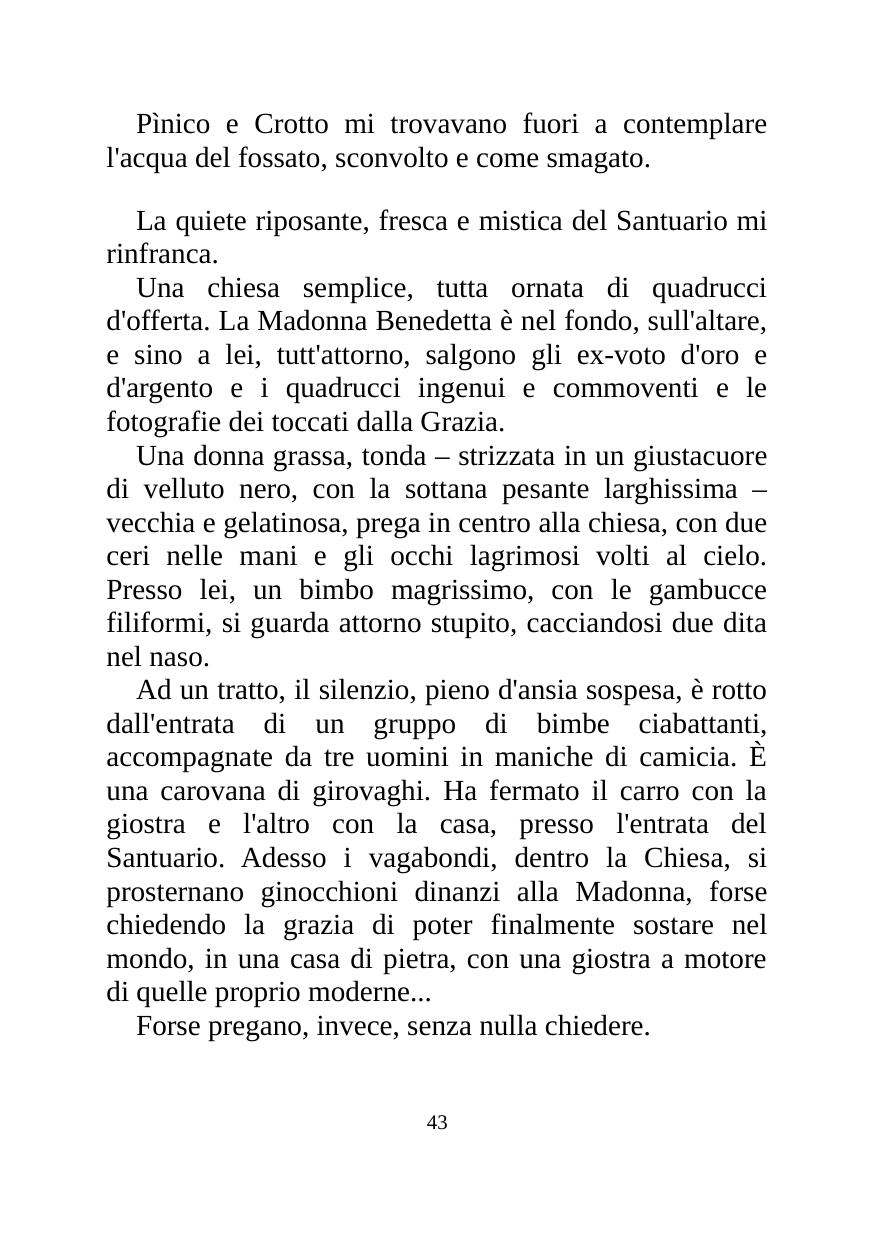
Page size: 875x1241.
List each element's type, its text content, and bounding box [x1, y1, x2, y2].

text Forse pregano, invece, senza nulla chiedere. [106, 1008, 768, 1041]
text Ad un tratto, il silenzio, pieno d'ansia sospesa, è rotto dall'entrata di un gruppo di bimbe ciabattanti, accompagnate da tre uomini in maniche di camicia. È una carovana di girovaghi. Ha fermato il carro con la giostra e l'altro con la casa, presso l'entrata del Santuario. Adesso i vagabondi, dentro la Chiesa, si prosternano ginocchioni dinanzi alla Madonna, forse chiedendo la grazia di poter finalmente sostare nel mondo, in una casa di pietra, con una giostra a motore di quelle proprio moderne... [106, 672, 768, 1008]
text La quiete riposante, fresca e mistica del Santuario mi rinfranca. [106, 203, 768, 270]
text Una chiesa semplice, tutta ornata di quadrucci d'offerta. La Madonna Benedetta è nel fondo, sull'altare, e sino a lei, tutt'attorno, salgono gli ex-voto d'oro e d'argento e i quadrucci ingenui e commoventi e le fotografie dei toccati dalla Grazia. [106, 270, 768, 438]
text Una donna grassa, tonda – strizzata in un giustacuore di velluto nero, con la sottana pesante larghissima – vecchia e gelatinosa, prega in centro alla chiesa, con due ceri nelle mani e gli occhi lagrimosi volti al cielo. Presso lei, un bimbo magrissimo, con le gambucce filiformi, si guarda attorno stupito, cacciandosi due dita nel naso. [106, 438, 768, 672]
text Pìnico e Crotto mi trovavano fuori a contemplare l'acqua del fossato, sconvolto e come smagato. [106, 106, 768, 173]
